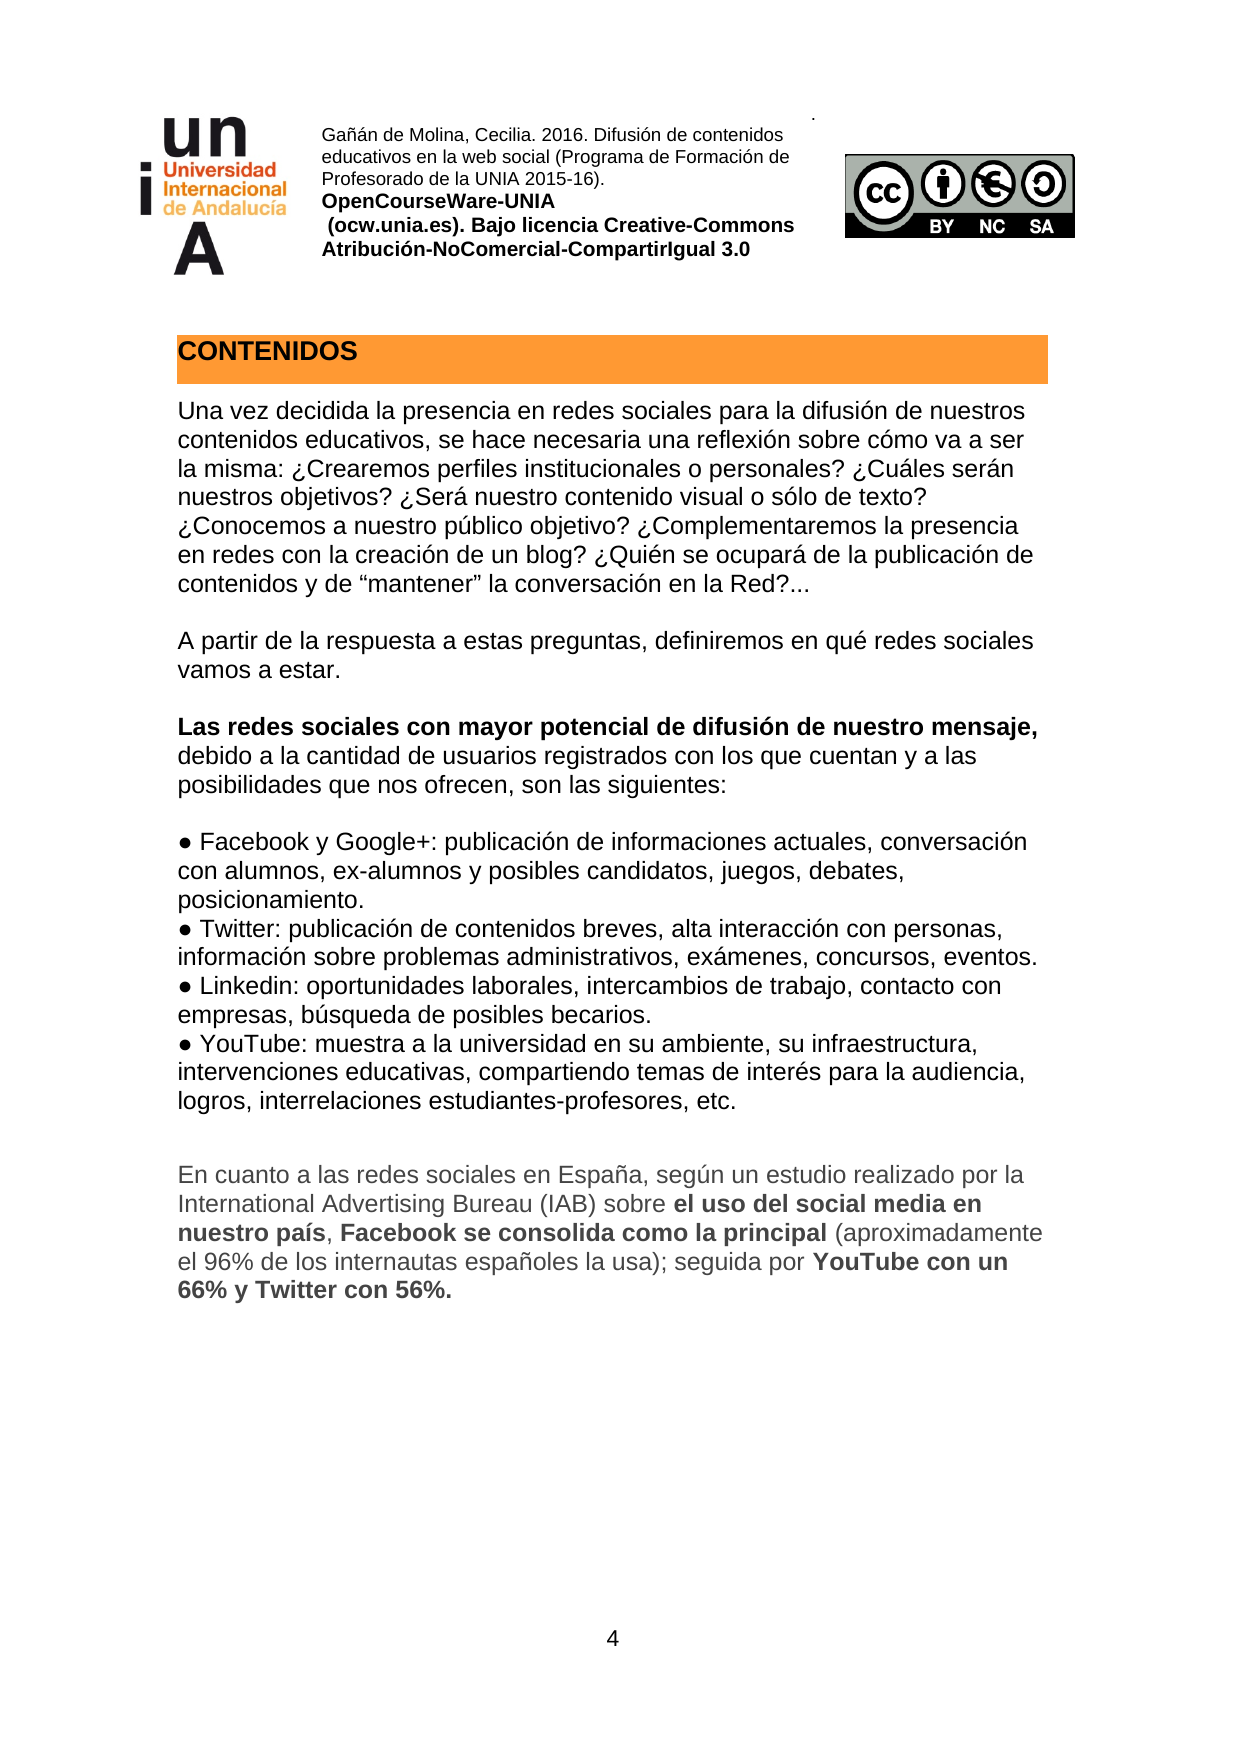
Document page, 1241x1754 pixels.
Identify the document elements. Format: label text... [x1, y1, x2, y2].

text ● Facebook y Google+: publicación de informaciones actuales, conversación con alumnos, ex-alumnos y posibles candidatos, juegos, debates, posicionamiento. [177, 827, 1048, 914]
text En cuanto a las redes sociales en España, según un estudio realizado por la International Advertising Bureau (IAB) sobre el uso del social media en nuestro país, Facebook se consolida como la principal (aproximadamente el 96% de los internautas españoles la usa); seguida por YouTube con un 66% y Twitter con 56%. [177, 1160, 1048, 1304]
text ● YouTube: muestra a la universidad en su ambiente, su infraestructura, intervenciones educativas, compartiendo temas de interés para la audiencia, logros, interrelaciones estudiantes-profesores, etc. [177, 1029, 1048, 1115]
text Las redes sociales con mayor potencial de difusión de nuestro mensaje, debido a la cantidad de usuarios registrados con los que cuentan y a las posibilidades que nos ofrecen, son las siguientes: [177, 712, 1048, 799]
text CONTENIDOS [177, 335, 1048, 366]
text ● Twitter: publicación de contenidos breves, alta interacción con personas, información sobre problemas administrativos, exámenes, concursos, eventos. [177, 914, 1048, 971]
text Una vez decidida la presencia en redes sociales para la difusión de nuestros contenidos educativos, se hace necesaria una reflexión sobre cómo va a ser la misma: ¿Crearemos perfiles institucionales o personales? ¿Cuáles serán nuestros objetivos? ¿Será nuestro contenido visual o sólo de texto? ¿Conocemos a nuestro público objetivo? ¿Complementaremos la presencia en redes con la creación de un blog? ¿Quién se ocupará de la publicación de contenidos y de “mantener” la conversación en la Red?... [177, 396, 1048, 597]
text A partir de la respuesta a estas preguntas, definiremos en qué redes sociales vamos a estar. [177, 626, 1048, 684]
picture [137, 113, 291, 278]
text ● Linkedin: oportunidades laborales, intercambios de trabajo, contacto con empresas, búsqueda de posibles becarios. [177, 971, 1048, 1029]
